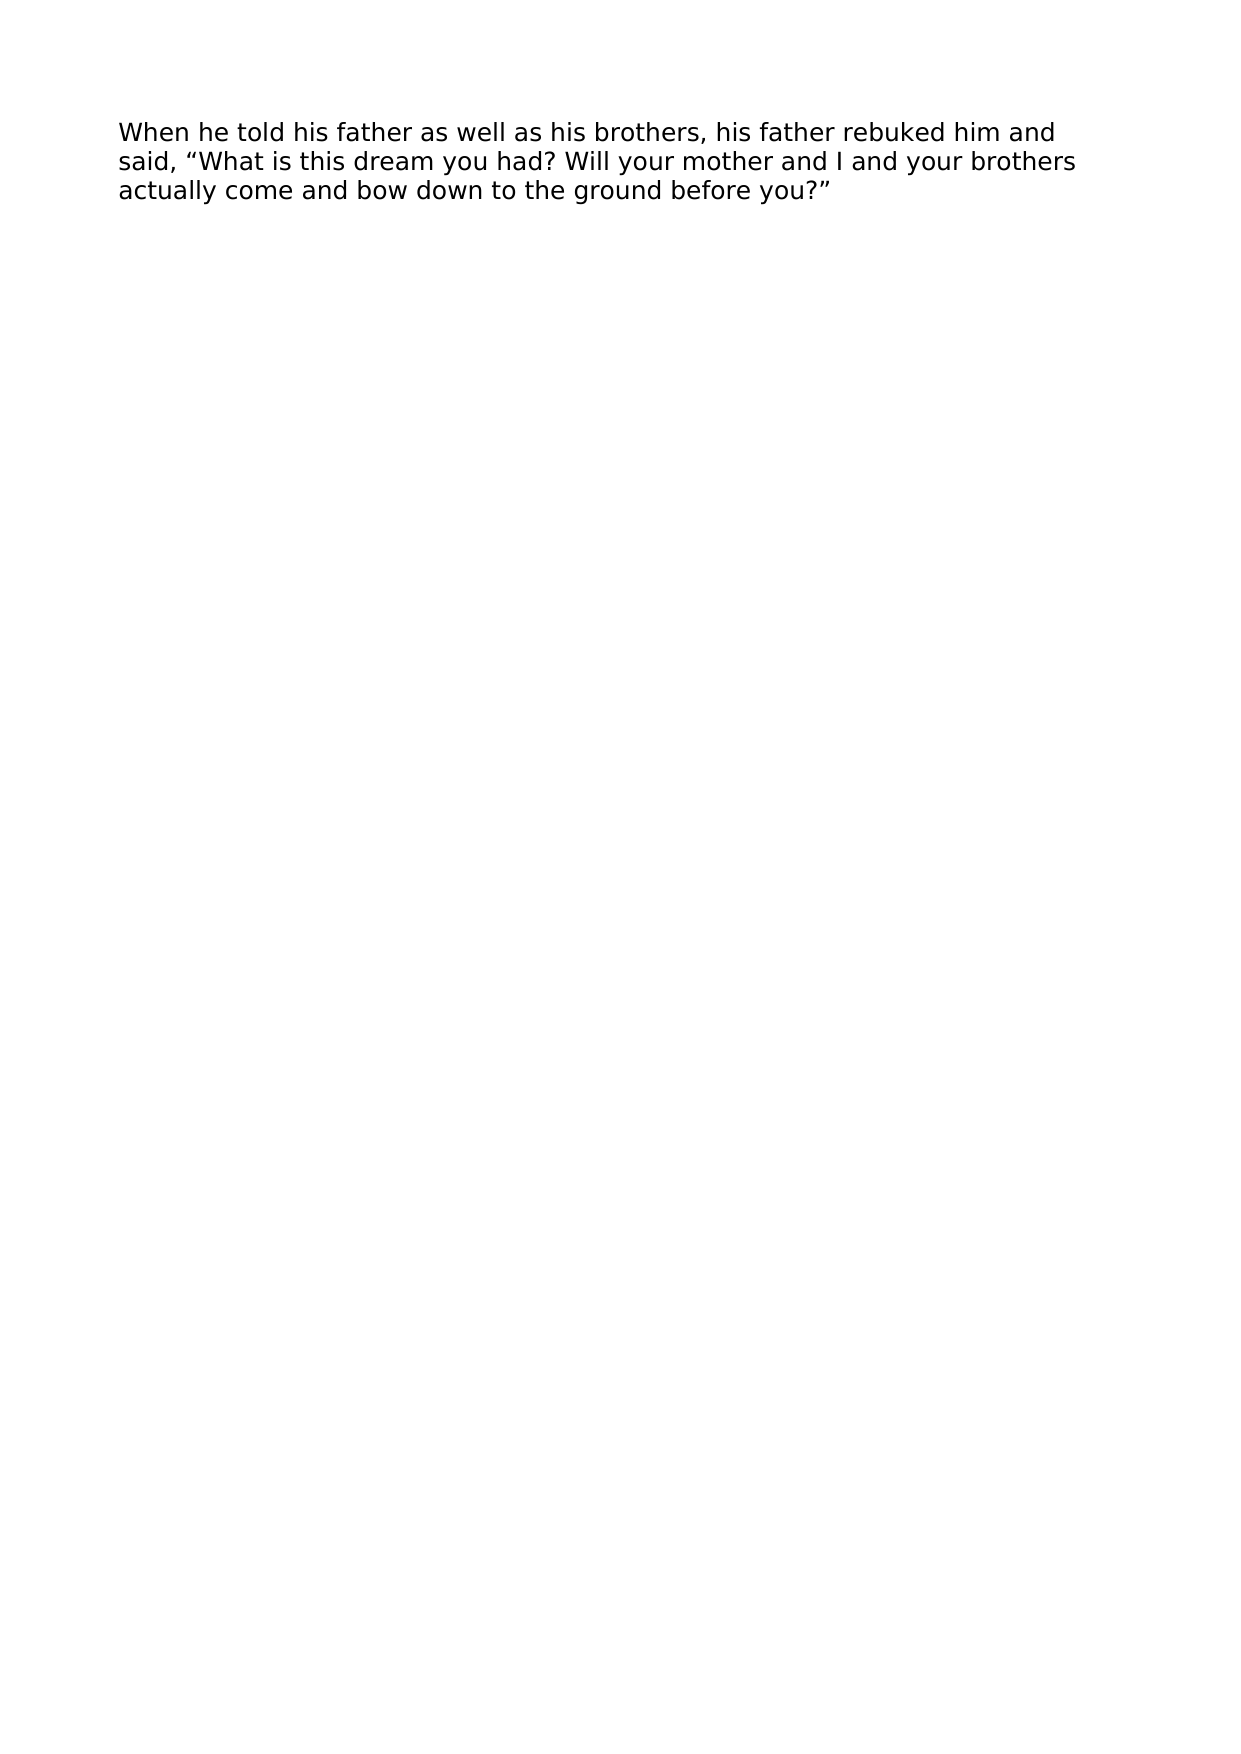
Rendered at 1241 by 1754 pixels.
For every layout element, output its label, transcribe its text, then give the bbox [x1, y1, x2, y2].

text When he told his father as well as his brothers, his father rebuked him and said, “What is this dream you had? Will your mother and I and your brothers actually come and bow down to the ground before you?” [118, 118, 1122, 206]
